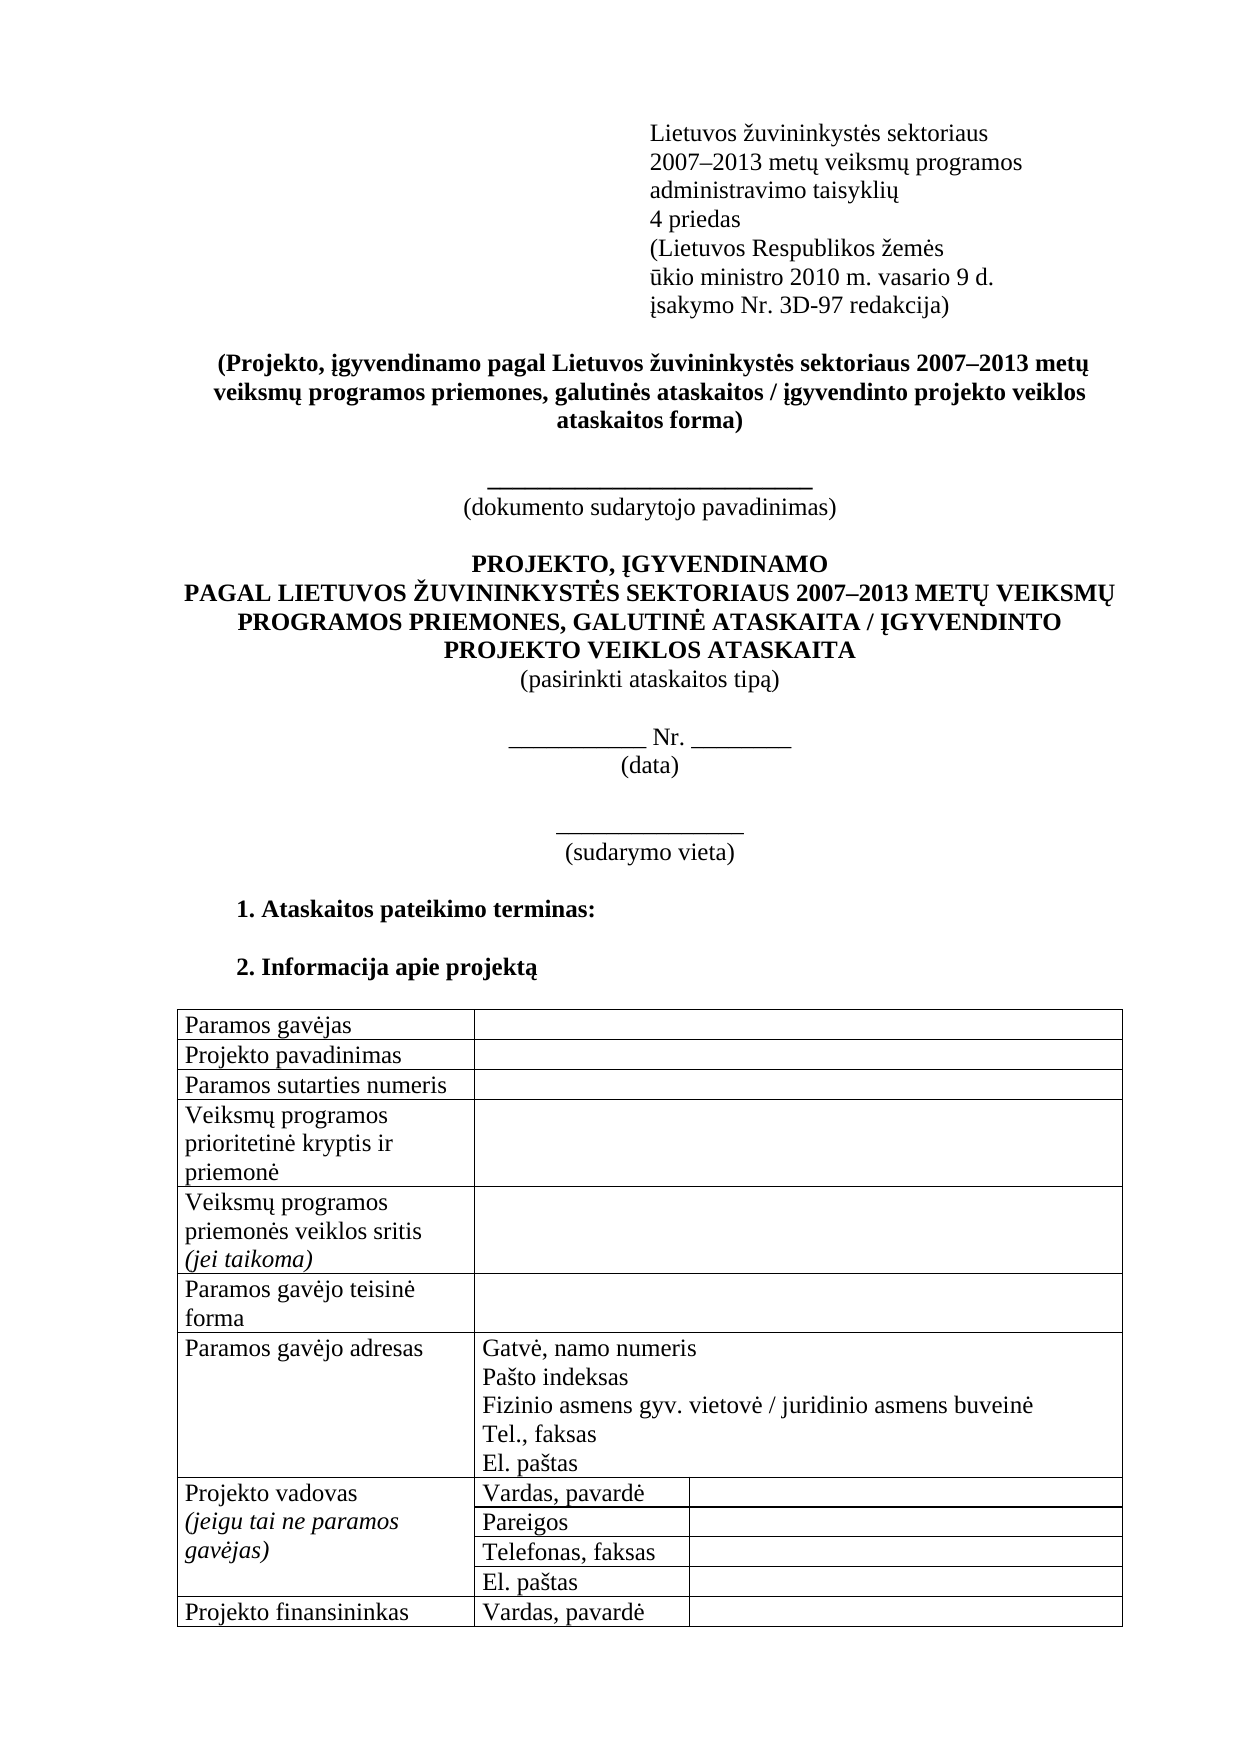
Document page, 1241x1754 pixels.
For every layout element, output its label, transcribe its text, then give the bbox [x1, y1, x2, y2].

table_cell Telefonas, faksas [475, 1537, 689, 1566]
table_cell [475, 1187, 1122, 1273]
table_cell Vardas, pavardė [475, 1597, 689, 1626]
table_cell [475, 1274, 1122, 1332]
text (sudarymo vieta) [177, 837, 1122, 866]
text (Projekto, įgyvendinamo pagal Lietuvos žuvininkystės sektoriaus 2007–2013 metų veiksmų programos priemones, galutinės ataskaitos / įgyvendinto projekto veiklos ataskaitos forma) [177, 348, 1122, 434]
text (dokumento sudarytojo pavadinimas) [177, 492, 1122, 521]
text (pasirinkti ataskaitos tipą) [177, 664, 1122, 693]
table_cell [690, 1508, 1122, 1536]
table_cell [690, 1537, 1122, 1566]
text administravimo taisyklių [649, 176, 1122, 204]
table_cell [690, 1478, 1122, 1506]
text (Lietuvos Respublikos žemės [649, 233, 1122, 262]
text 1. Ataskaitos pateikimo terminas: [177, 894, 1122, 923]
table_cell Projekto vadovas (jeigu tai ne paramos gavėjas) [178, 1478, 474, 1596]
table_cell Projekto finansininkas [178, 1597, 474, 1626]
table_cell El. paštas [475, 1567, 689, 1596]
text 4 priedas [649, 204, 1122, 233]
text 2007–2013 metų veiksmų programos [649, 147, 1122, 176]
text __________________________ [177, 463, 1122, 492]
table_cell [690, 1597, 1122, 1626]
table_cell [475, 1070, 1122, 1099]
text ___________ Nr. ________ [177, 722, 1122, 751]
table_header [475, 1010, 1122, 1039]
text Lietuvos žuvininkystės sektoriaus [649, 118, 1122, 147]
table_cell Paramos gavėjo adresas [178, 1333, 474, 1477]
table_cell Paramos sutarties numeris [178, 1070, 474, 1099]
text 2. Informacija apie projektą [177, 952, 1122, 981]
table_cell Veiksmų programos prioritetinė kryptis ir priemonė [178, 1100, 474, 1186]
text įsakymo Nr. 3D-97 redakcija) [649, 291, 1122, 319]
text PROJEKTO, ĮGYVENDINaMO [177, 549, 1122, 578]
table_cell [475, 1100, 1122, 1186]
table_header Paramos gavėjas [178, 1010, 474, 1039]
text ūkio ministro 2010 m. vasario 9 d. [649, 262, 1122, 291]
table_cell Projekto pavadinimas [178, 1040, 474, 1069]
table_cell [475, 1040, 1122, 1069]
table_cell Veiksmų programos priemonės veiklos sritis (jei taikoma) [178, 1187, 474, 1273]
text _______________ [177, 808, 1122, 837]
table_cell Paramos gavėjo teisinė forma [178, 1274, 474, 1332]
text (data) [177, 751, 1122, 779]
text PAGAL LIETUVOS žuvininkystės sektoriaus 2007–2013 METŲ veiksmų PROGRAMOS PRIEMONES, GALUTINĖ ATASKAITA / įgyvendinto PROJEKTO veiklos ATASKAITA [177, 578, 1122, 664]
table_cell Vardas, pavardė [475, 1478, 689, 1506]
table_cell Pareigos [475, 1508, 689, 1536]
table_cell [690, 1567, 1122, 1596]
table_cell Gatvė, namo numeris Pašto indeksas Fizinio asmens gyv. vietovė / juridinio asmens buveinė Tel., faksas El. paštas [475, 1333, 1122, 1477]
